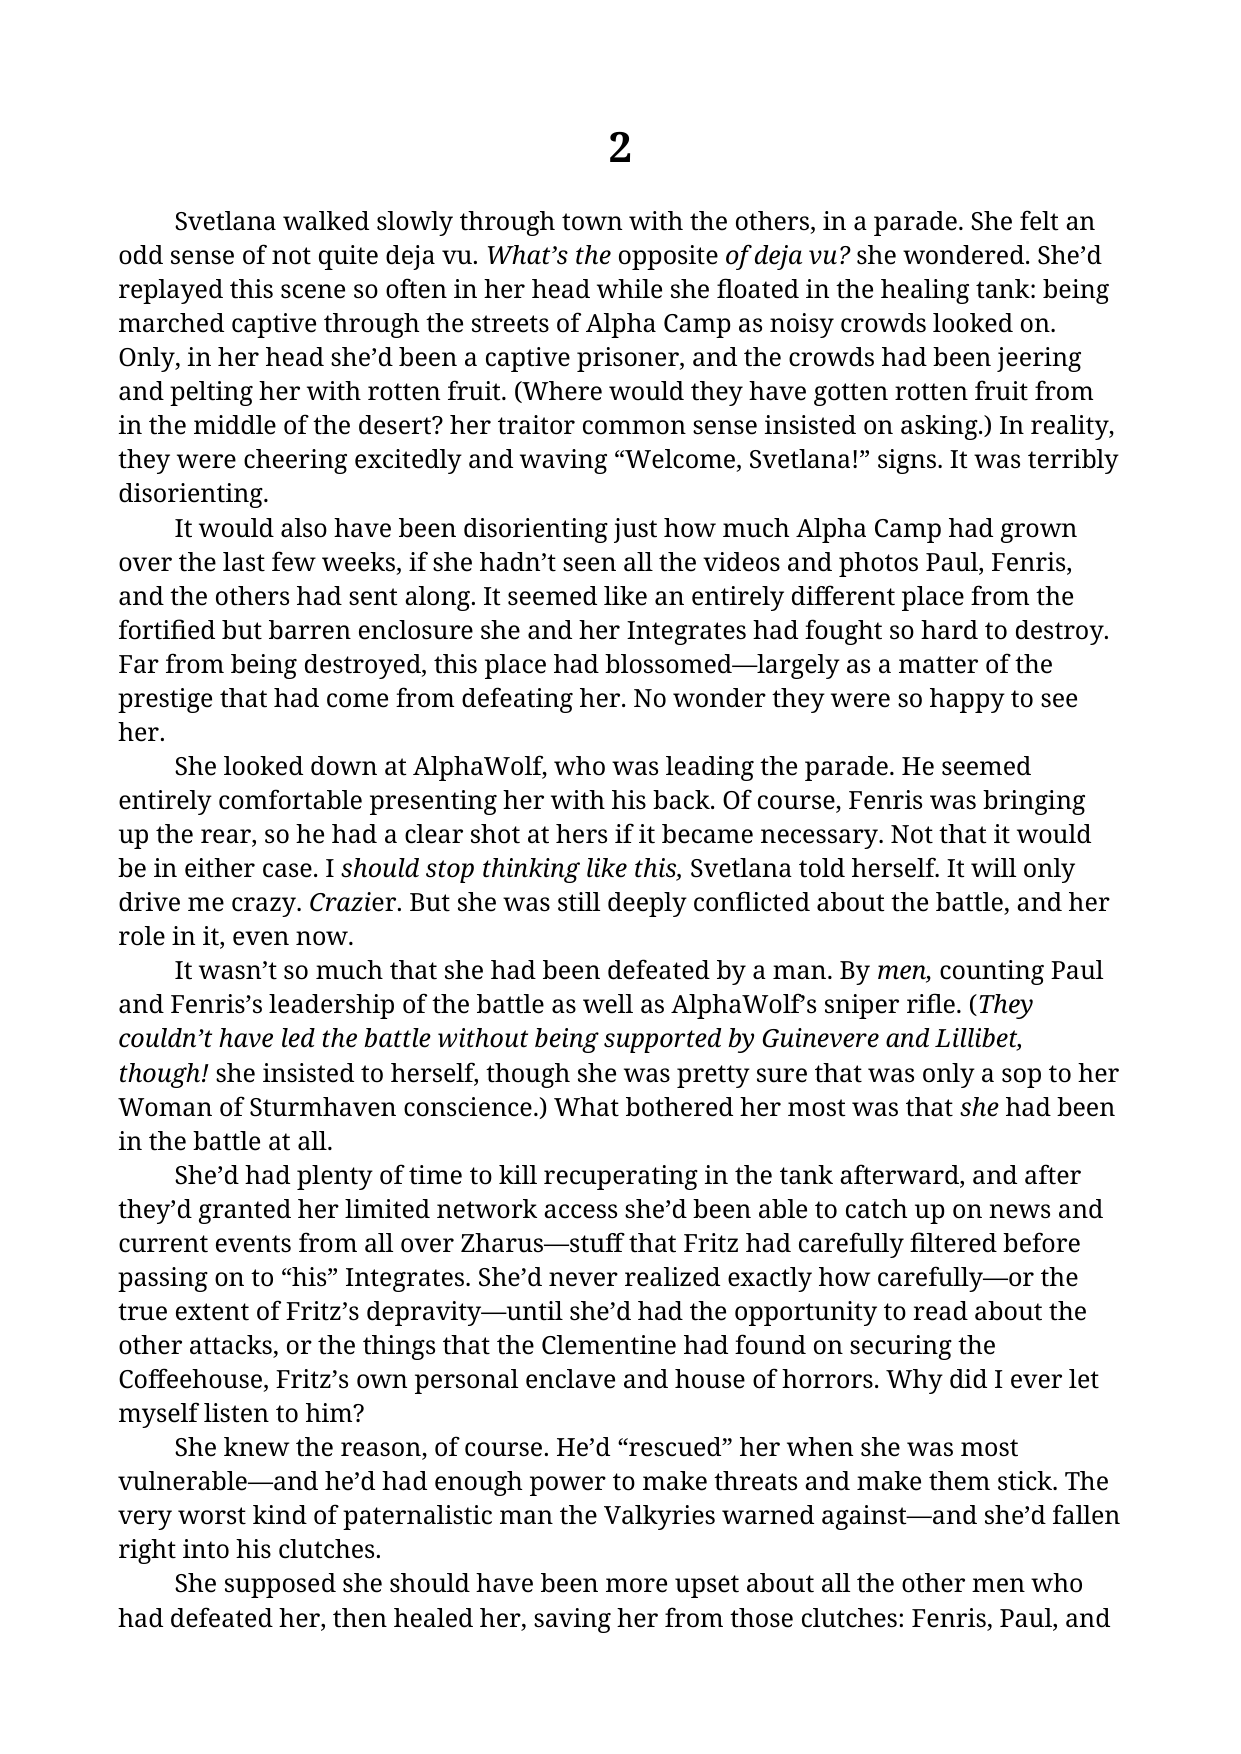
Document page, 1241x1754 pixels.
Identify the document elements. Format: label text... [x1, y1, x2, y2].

text Svetlana walked slowly through town with the others, in a parade. She felt an odd sense of not quite deja vu. What’s the opposite of deja vu? she wondered. She’d replayed this scene so often in her head while she floated in the healing tank: being marched captive through the streets of Alpha Camp as noisy crowds looked on. Only, in her head she’d been a captive prisoner, and the crowds had been jeering and pelting her with rotten fruit. (Where would they have gotten rotten fruit from in the middle of the desert? her traitor common sense insisted on asking.) In reality, they were cheering excitedly and waving “Welcome, Svetlana!” signs. It was terribly disorienting. [118, 204, 1122, 510]
text She supposed she should have been more upset about all the other men who had defeated her, then healed her, saving her from those clutches: Fenris, Paul, and [118, 1566, 1122, 1634]
text She looked down at AlphaWolf, who was leading the parade. He seemed entirely comfortable presenting her with his back. Of course, Fenris was bringing up the rear, so he had a clear shot at hers if it became necessary. Not that it would be in either case. I should stop thinking like this, Svetlana told herself. It will only drive me crazy. Crazier. But she was still deeply conflicted about the battle, and her role in it, even now. [118, 749, 1122, 953]
text She knew the reason, of course. He’d “rescued” her when she was most vulnerable—and he’d had enough power to make threats and make them stick. The very worst kind of paternalistic man the Valkyries warned against—and she’d fallen right into his clutches. [118, 1430, 1122, 1566]
text It would also have been disorienting just how much Alpha Camp had grown over the last few weeks, if she hadn’t seen all the videos and photos Paul, Fenris, and the others had sent along. It seemed like an entirely different place from the fortified but barren enclosure she and her Integrates had fought so hard to destroy. Far from being destroyed, this place had blossomed—largely as a matter of the prestige that had come from defeating her. No wonder they were so happy to see her. [118, 510, 1122, 749]
text She’d had plenty of time to kill recuperating in the tank afterward, and after they’d granted her limited network access she’d been able to catch up on news and current events from all over Zharus—stuff that Fritz had carefully filtered before passing on to “his” Integrates. She’d never realized exactly how carefully—or the true extent of Fritz’s depravity—until she’d had the opportunity to read about the other attacks, or the things that the Clementine had found on securing the Coffeehouse, Fritz’s own personal enclave and house of horrors. Why did I ever let myself listen to him? [118, 1157, 1122, 1430]
text 2 [118, 118, 1122, 175]
text It wasn’t so much that she had been defeated by a man. By men, counting Paul and Fenris’s leadership of the battle as well as AlphaWolf’s sniper rifle. (They couldn’t have led the battle without being supported by Guinevere and Lillibet, though! she insisted to herself, though she was pretty sure that was only a sop to her Woman of Sturmhaven conscience.) What bothered her most was that she had been in the battle at all. [118, 953, 1122, 1157]
